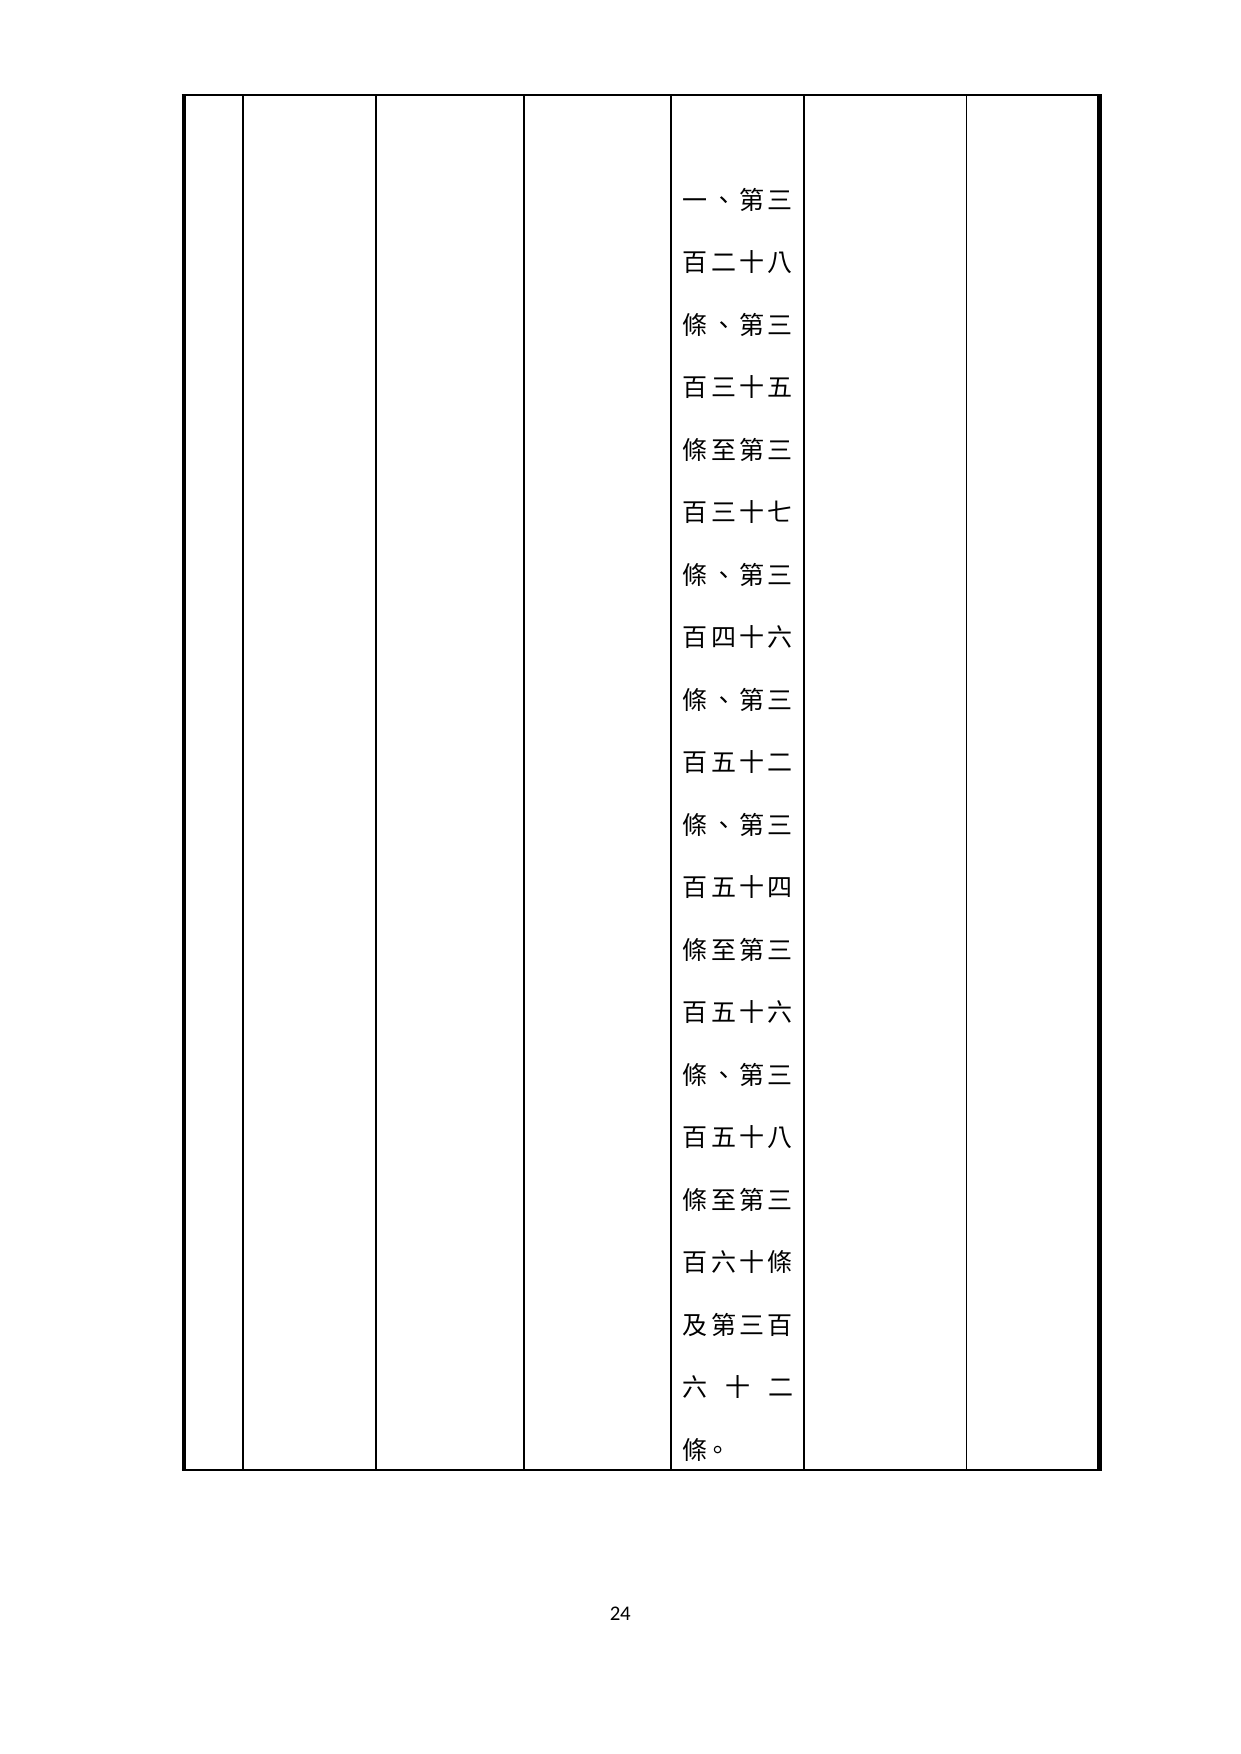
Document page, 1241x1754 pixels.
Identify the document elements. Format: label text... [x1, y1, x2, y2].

table_cell [525, 96, 670, 1469]
table_cell [967, 96, 1097, 1469]
table_cell [377, 96, 523, 1469]
table_cell 一、第三百二十八條、第三百三十五條至第三百三十七條、第三百四十六條、第三百五十二條、第三百五十四條至第三百五十六條、第三百五十八條至第三百六十條及第三百六十二條。 [672, 96, 803, 1469]
table_cell [186, 96, 242, 1469]
table_cell [244, 96, 375, 1469]
table_cell [805, 96, 966, 1469]
